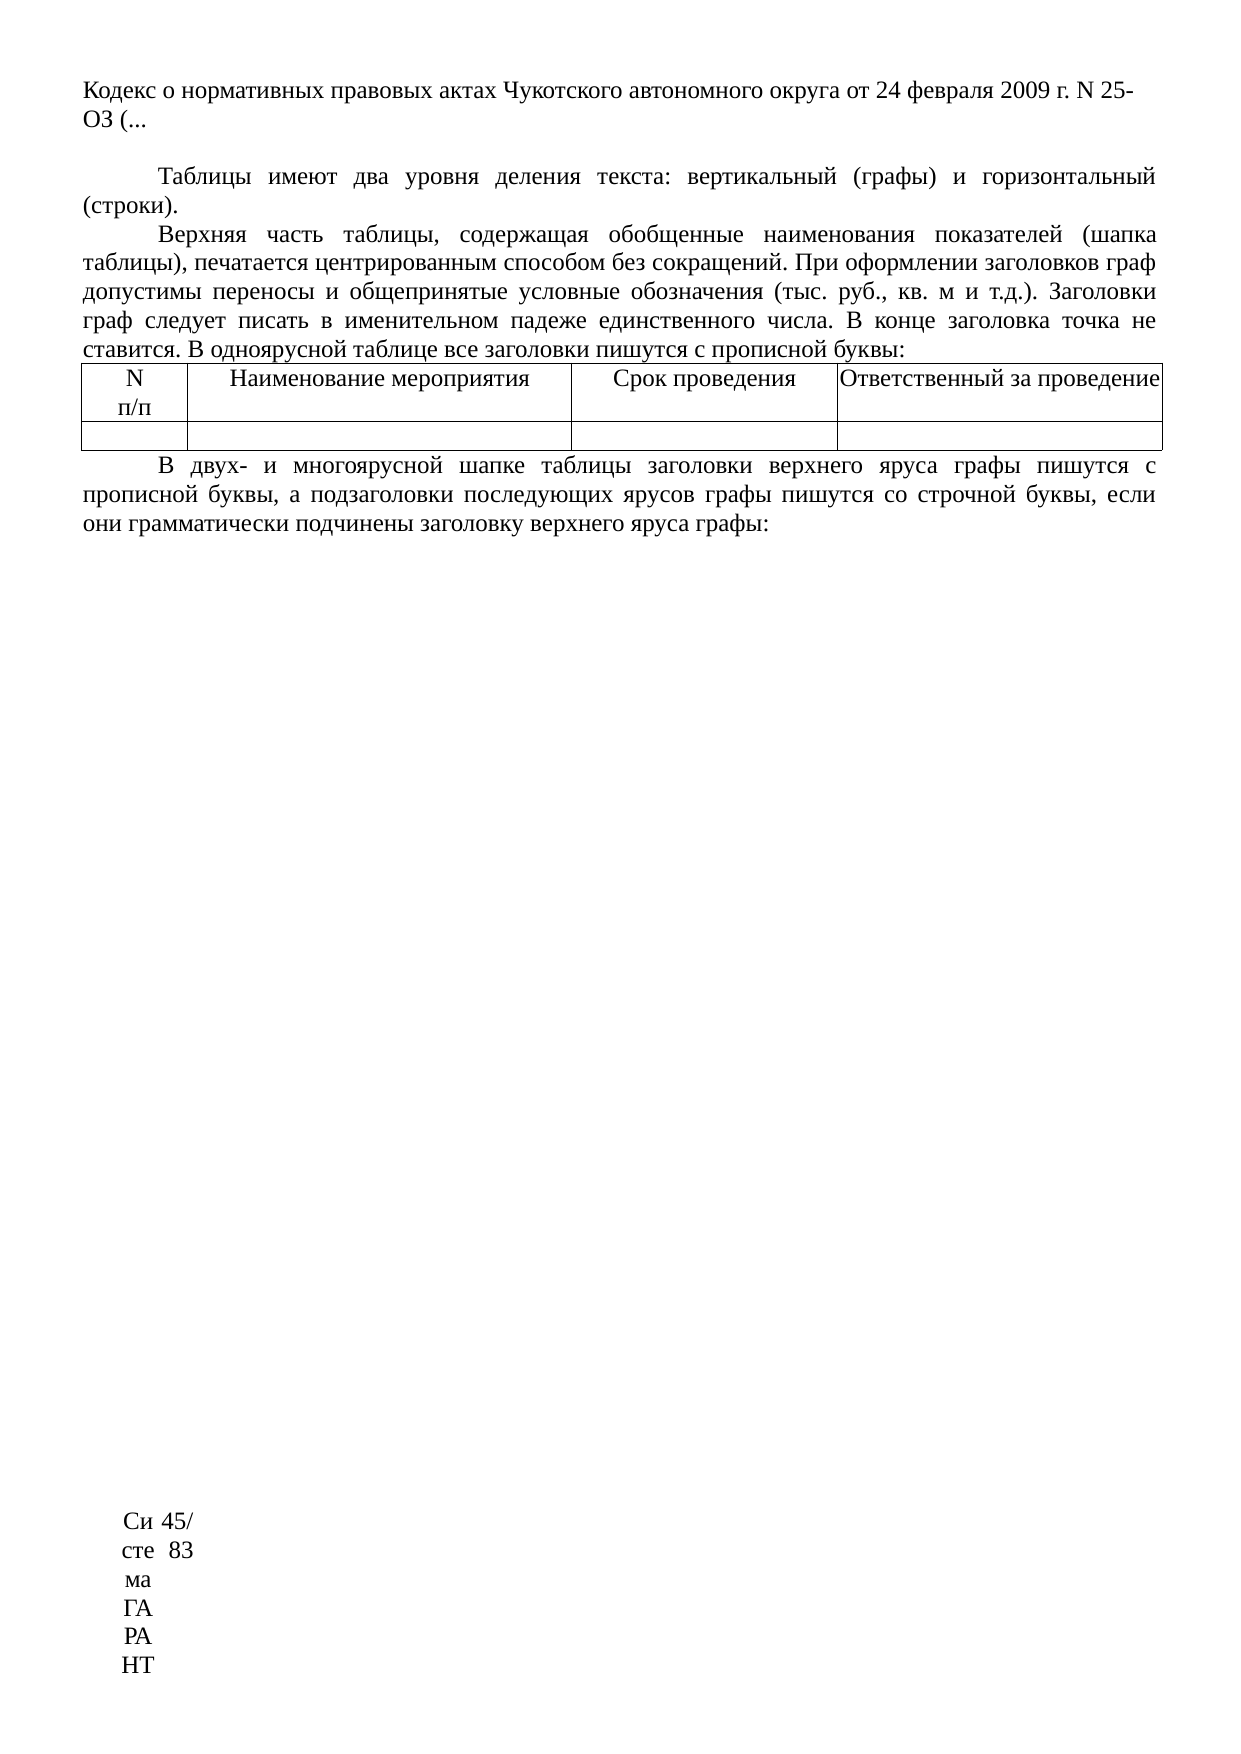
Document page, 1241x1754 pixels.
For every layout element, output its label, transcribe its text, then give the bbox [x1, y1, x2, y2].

table_cell [838, 422, 1162, 450]
text Верхняя часть таблицы, содержащая обобщенные наименования показателей (шапка таблицы), печатается центрированным способом без сокращений. При оформлении заголовков граф допустимы переносы и общепринятые условные обозначения (тыс. руб., кв. м и т.д.). Заголовки граф следует писать в именительном падеже единственного числа. В конце заголовка точка не ставится. В одноярусной таблице все заголовки пишутся с прописной буквы: [83, 219, 1157, 362]
table_cell [82, 422, 187, 450]
table_header Срок проведения [572, 364, 837, 421]
text Таблицы имеют два уровня деления текста: вертикальный (графы) и горизонтальный (строки). [83, 161, 1157, 219]
table_header Наименование мероприятия [188, 364, 571, 421]
table_header N п/п [82, 364, 187, 421]
table_cell [572, 422, 837, 450]
table_header Ответственный за проведение [838, 364, 1162, 421]
text В двух- и многоярусной шапке таблицы заголовки верхнего яруса графы пишутся с прописной буквы, а подзаголовки последующих ярусов графы пишутся со строчной буквы, если они грамматически подчинены заголовку верхнего яруса графы: [83, 451, 1157, 537]
table_cell [188, 422, 571, 450]
